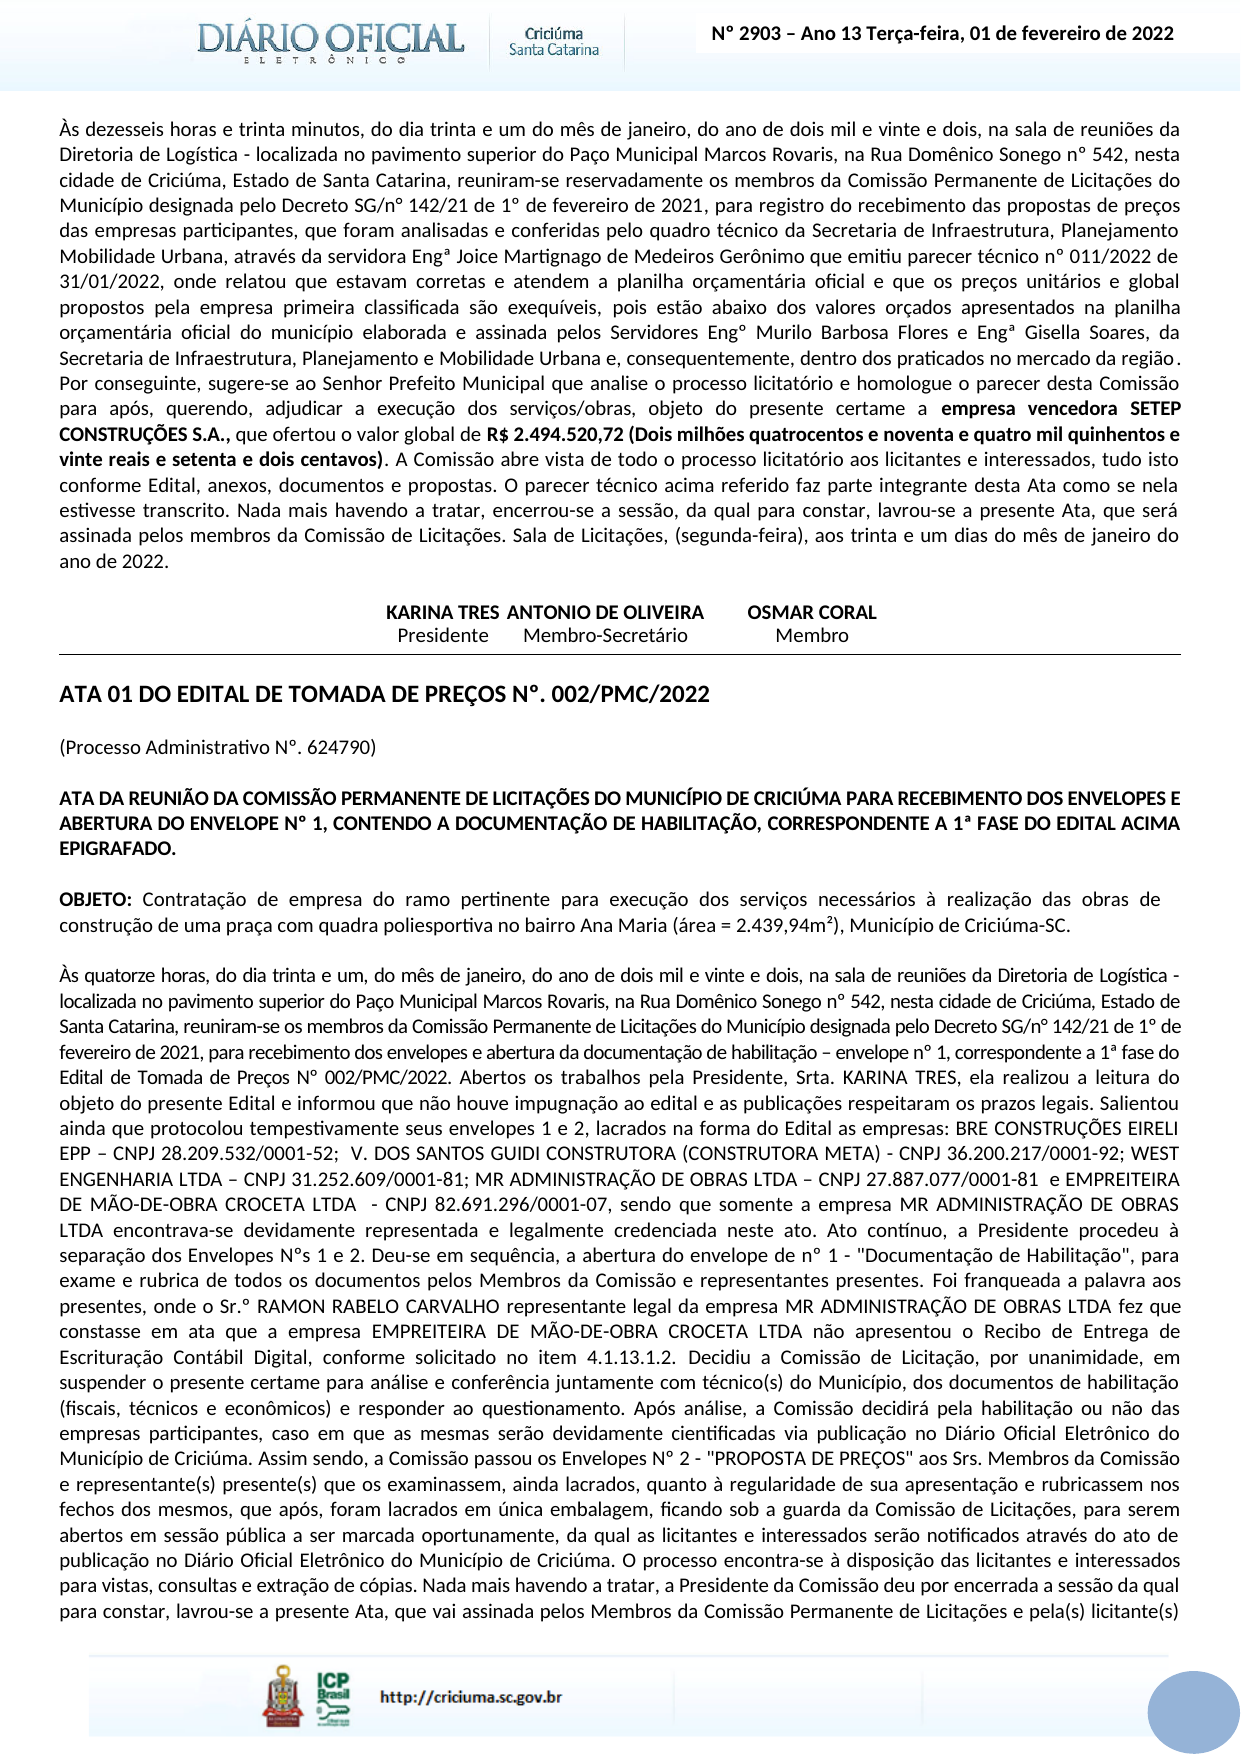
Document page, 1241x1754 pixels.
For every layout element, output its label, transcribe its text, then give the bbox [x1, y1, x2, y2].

text Às dezesseis horas e trinta minutos, do dia trinta e um do mês de janeiro, do ano de dois mil e vinte e dois, na sala de reuniões da Diretoria de Logística - localizada no pavimento superior do Paço Municipal Marcos Rovaris, na Rua Domênico Sonego nº 542, nesta cidade de Criciúma, Estado de Santa Catarina, reuniram-se reservadamente os membros da Comissão Permanente de Licitações do Município designada pelo Decreto SG/n° 142/21 de 1º de fevereiro de 2021, para registro do recebimento das propostas de preços das empresas participantes, que foram analisadas e conferidas pelo quadro técnico da Secretaria de Infraestrutura, Planejamento Mobilidade Urbana, através da servidora Engª Joice Martignago de Medeiros Gerônimo que emitiu parecer técnico nº 011/2022 de 31/01/2022, onde relatou que estavam corretas e atendem a planilha orçamentária oficial e que os preços unitários e global propostos pela empresa primeira classificada são exequíveis, pois estão abaixo dos valores orçados apresentados na planilha orçamentária oficial do município elaborada e assinada pelos Servidores Engº Murilo Barbosa Flores e Engª Gisella Soares, da Secretaria de Infraestrutura, Planejamento e Mobilidade Urbana e, consequentemente, dentro dos praticados no mercado da região. Por conseguinte, sugere-se ao Senhor Prefeito Municipal que analise o processo licitatório e homologue o parecer desta Comissão para após, querendo, adjudicar a execução dos serviços/obras, objeto do presente certame a empresa vencedora SETEP CONSTRUÇÕES S.A., que ofertou o valor global de R$ 2.494.520,72 (Dois milhões quatrocentos e noventa e quatro mil quinhentos e vinte reais e setenta e dois centavos). A Comissão abre vista de todo o processo licitatório aos licitantes e interessados, tudo isto conforme Edital, anexos, documentos e propostas. O parecer técnico acima referido faz parte integrante desta Ata como se nela estivesse transcrito. Nada mais havendo a tratar, encerrou-se a sessão, da qual para constar, lavrou-se a presente Ata, que será assinada pelos membros da Comissão de Licitações. Sala de Licitações, (segunda-feira), aos trinta e um dias do mês de janeiro do ano de 2022. [59, 116, 1181, 573]
text ATA 01 DO EDITAL DE TOMADA DE PREÇOS Nº. 002/PMC/2022 [59, 678, 1181, 708]
text (Processo Administrativo Nº. 624790) [59, 734, 1181, 759]
text Às quatorze horas, do dia trinta e um, do mês de janeiro, do ano de dois mil e vinte e dois, na sala de reuniões da Diretoria de Logística - localizada no pavimento superior do Paço Municipal Marcos Rovaris, na Rua Domênico Sonego nº 542, nesta cidade de Criciúma, Estado de Santa Catarina, reuniram-se os membros da Comissão Permanente de Licitações do Município designada pelo Decreto SG/n° 142/21 de 1º de fevereiro de 2021, para recebimento dos envelopes e abertura da documentação de habilitação – envelope nº 1, correspondente a 1ª fase do Edital de Tomada de Preços Nº 002/PMC/2022. Abertos os trabalhos pela Presidente, Srta. KARINA TRES, ela realizou a leitura do objeto do presente Edital e informou que não houve impugnação ao edital e as publicações respeitaram os prazos legais. Salientou ainda que protocolou tempestivamente seus envelopes 1 e 2, lacrados na forma do Edital as empresas: BRE CONSTRUÇÕES EIRELI EPP – CNPJ 28.209.532/0001-52; V. DOS SANTOS GUIDI CONSTRUTORA (CONSTRUTORA META) - CNPJ 36.200.217/0001-92; WEST ENGENHARIA LTDA – CNPJ 31.252.609/0001-81; MR ADMINISTRAÇÃO DE OBRAS LTDA – CNPJ 27.887.077/0001-81 e EMPREITEIRA DE MÃO-DE-OBRA CROCETA LTDA - CNPJ 82.691.296/0001-07, sendo que somente a empresa MR ADMINISTRAÇÃO DE OBRAS LTDA encontrava-se devidamente representada e legalmente credenciada neste ato. Ato contínuo, a Presidente procedeu à separação dos Envelopes Nºs 1 e 2. Deu-se em sequência, a abertura do envelope de nº 1 - "Documentação de Habilitação", para exame e rubrica de todos os documentos pelos Membros da Comissão e representantes presentes. Foi franqueada a palavra aos presentes, onde o Sr.º RAMON RABELO CARVALHO representante legal da empresa MR ADMINISTRAÇÃO DE OBRAS LTDA fez que constasse em ata que a empresa EMPREITEIRA DE MÃO-DE-OBRA CROCETA LTDA não apresentou o Recibo de Entrega de Escrituração Contábil Digital, conforme solicitado no item 4.1.13.1.2. Decidiu a Comissão de Licitação, por unanimidade, em suspender o presente certame para análise e conferência juntamente com técnico(s) do Município, dos documentos de habilitação (fiscais, técnicos e econômicos) e responder ao questionamento. Após análise, a Comissão decidirá pela habilitação ou não das empresas participantes, caso em que as mesmas serão devidamente cientificadas via publicação no Diário Oficial Eletrônico do Município de Criciúma. Assim sendo, a Comissão passou os Envelopes Nº 2 - "PROPOSTA DE PREÇOS" aos Srs. Membros da Comissão e representante(s) presente(s) que os examinassem, ainda lacrados, quanto à regularidade de sua apresentação e rubricassem nos fechos dos mesmos, que após, foram lacrados em única embalagem, ficando sob a guarda da Comissão de Licitações, para serem abertos em sessão pública a ser marcada oportunamente, da qual as licitantes e interessados serão notificados através do ato de publicação no Diário Oficial Eletrônico do Município de Criciúma. O processo encontra-se à disposição das licitantes e interessados para vistas, consultas e extração de cópias. Nada mais havendo a tratar, a Presidente da Comissão deu por encerrada a sessão da qual para constar, lavrou-se a presente Ata, que vai assinada pelos Membros da Comissão Permanente de Licitações e pela(s) licitante(s) [59, 963, 1181, 1623]
text ATA DA REUNIÃO DA COMISSÃO PERMANENTE DE LICITAÇÕES DO MUNICÍPIO DE CRICIÚMA PARA RECEBIMENTO DOS ENVELOPES E ABERTURA DO ENVELOPE Nº 1, CONTENDO A DOCUMENTAÇÃO DE HABILITAÇÃO, CORRESPONDENTE A 1ª FASE DO EDITAL ACIMA EPIGRAFADO. [59, 785, 1181, 861]
table_cell Membro [738, 623, 886, 646]
text OBJETO: Contratação de empresa do ramo pertinente para execução dos serviços necessários à realização das obras de construção de uma praça com quadra poliesportiva no bairro Ana Maria (área = 2.439,94m²), Município de Criciúma-SC. [59, 886, 1163, 937]
table_header KARINA TRES [384, 599, 502, 623]
table_header ANTONIO DE OLIVEIRA [502, 599, 738, 623]
table_cell Presidente [384, 623, 502, 646]
table_cell Membro-Secretário [502, 623, 738, 646]
table_header OSMAR CORAL [738, 599, 886, 623]
